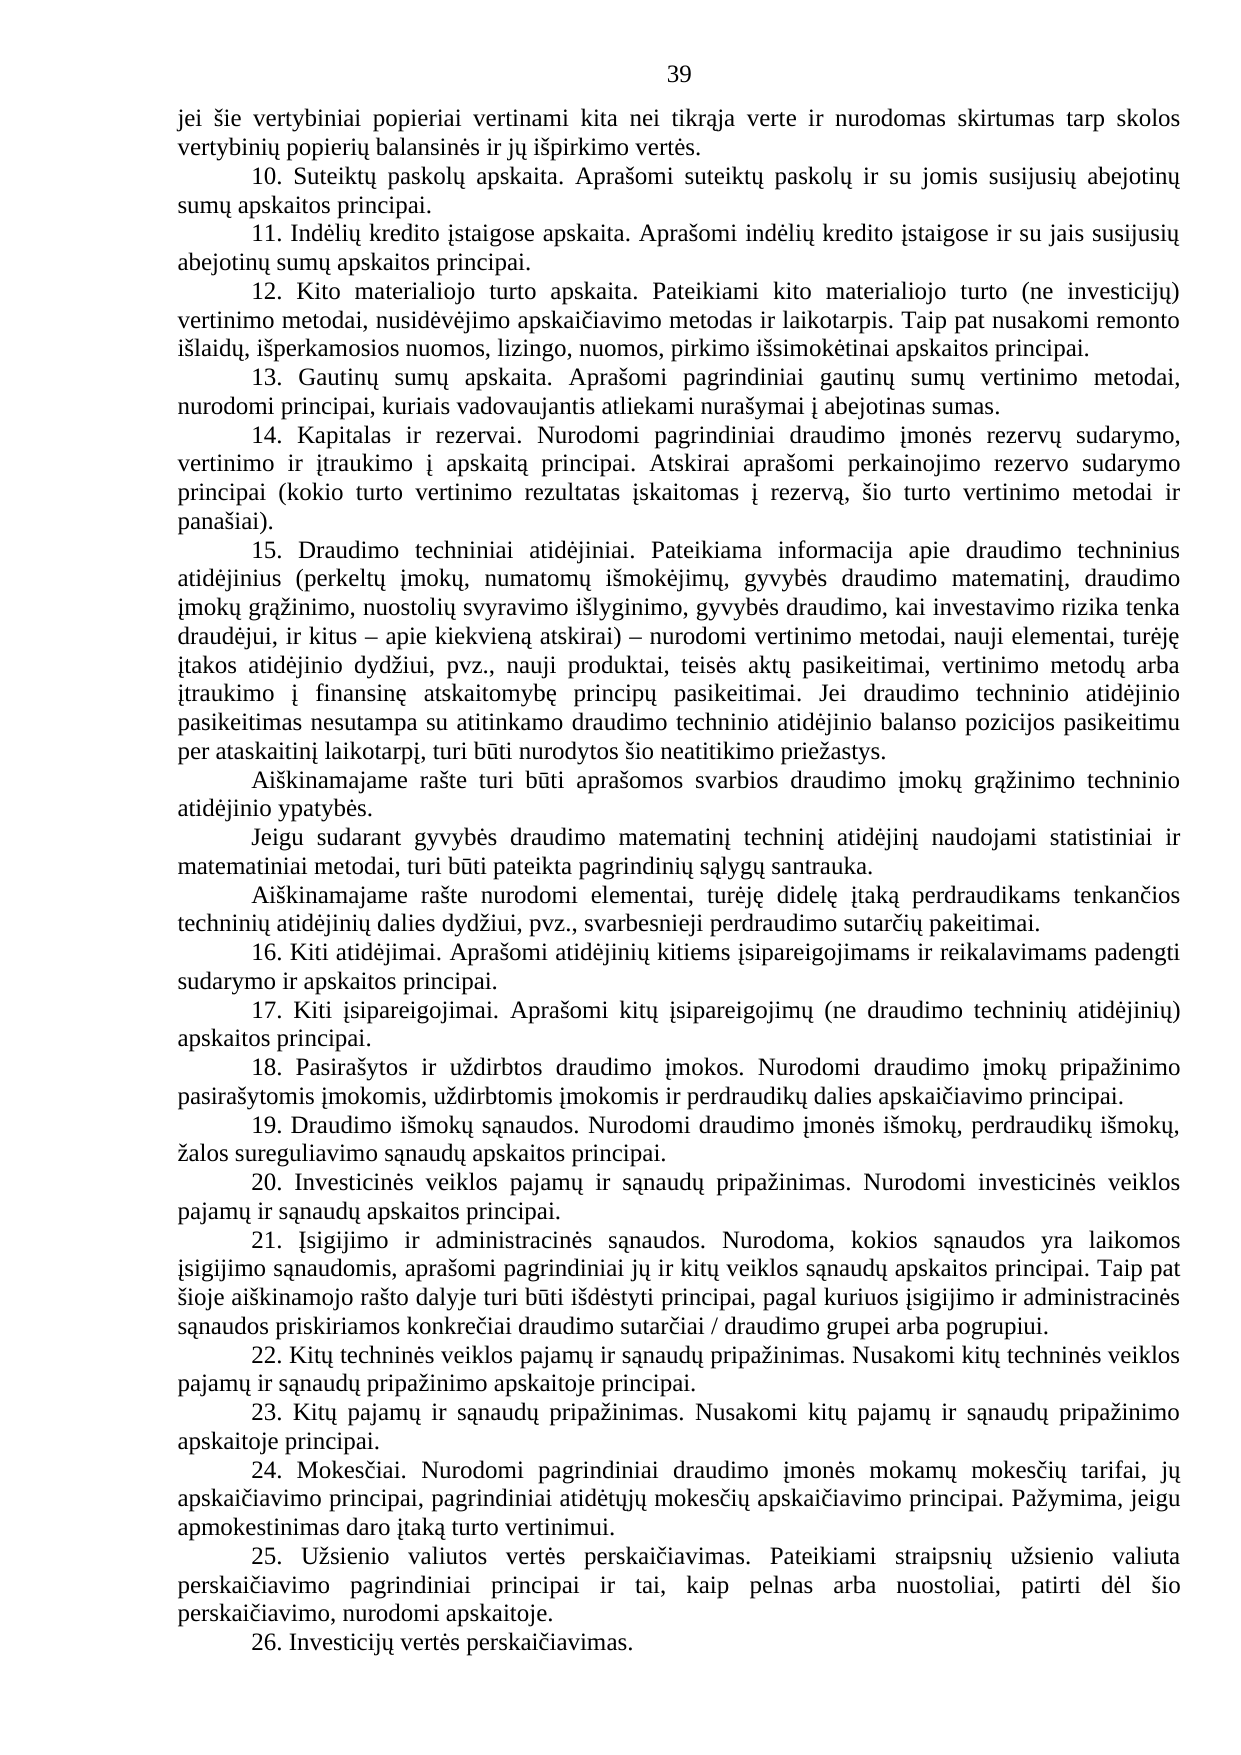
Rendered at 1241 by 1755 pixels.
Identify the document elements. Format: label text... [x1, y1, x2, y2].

text jei šie vertybiniai popieriai vertinami kita nei tikrąja verte ir nurodomas skirtumas tarp skolos vertybinių popierių balansinės ir jų išpirkimo vertės. [177, 103, 1181, 161]
text 21. Įsigijimo ir administracinės sąnaudos. Nurodoma, kokios sąnaudos yra laikomos įsigijimo sąnaudomis, aprašomi pagrindiniai jų ir kitų veiklos sąnaudų apskaitos principai. Taip pat šioje aiškinamojo rašto dalyje turi būti išdėstyti principai, pagal kuriuos įsigijimo ir administracinės sąnaudos priskiriamos konkrečiai draudimo sutarčiai / draudimo grupei arba pogrupiui. [177, 1225, 1181, 1340]
text 10. Suteiktų paskolų apskaita. Aprašomi suteiktų paskolų ir su jomis susijusių abejotinų sumų apskaitos principai. [177, 161, 1181, 218]
text 23. Kitų pajamų ir sąnaudų pripažinimas. Nusakomi kitų pajamų ir sąnaudų pripažinimo apskaitoje principai. [177, 1397, 1181, 1455]
text 20. Investicinės veiklos pajamų ir sąnaudų pripažinimas. Nurodomi investicinės veiklos pajamų ir sąnaudų apskaitos principai. [177, 1167, 1181, 1225]
text 24. Mokesčiai. Nurodomi pagrindiniai draudimo įmonės mokamų mokesčių tarifai, jų apskaičiavimo principai, pagrindiniai atidėtųjų mokesčių apskaičiavimo principai. Pažymima, jeigu apmokestinimas daro įtaką turto vertinimui. [177, 1455, 1181, 1541]
text 25. Užsienio valiutos vertės perskaičiavimas. Pateikiami straipsnių užsienio valiuta perskaičiavimo pagrindiniai principai ir tai, kaip pelnas arba nuostoliai, patirti dėl šio perskaičiavimo, nurodomi apskaitoje. [177, 1541, 1181, 1627]
text Aiškinamajame rašte turi būti aprašomos svarbios draudimo įmokų grąžinimo techninio atidėjinio ypatybės. [177, 765, 1181, 822]
text 13. Gautinų sumų apskaita. Aprašomi pagrindiniai gautinų sumų vertinimo metodai, nurodomi principai, kuriais vadovaujantis atliekami nurašymai į abejotinas sumas. [177, 362, 1181, 420]
text 12. Kito materialiojo turto apskaita. Pateikiami kito materialiojo turto (ne investicijų) vertinimo metodai, nusidėvėjimo apskaičiavimo metodas ir laikotarpis. Taip pat nusakomi remonto išlaidų, išperkamosios nuomos, lizingo, nuomos, pirkimo išsimokėtinai apskaitos principai. [177, 276, 1181, 362]
text 18. Pasirašytos ir uždirbtos draudimo įmokos. Nurodomi draudimo įmokų pripažinimo pasirašytomis įmokomis, uždirbtomis įmokomis ir perdraudikų dalies apskaičiavimo principai. [177, 1052, 1181, 1110]
text 22. Kitų techninės veiklos pajamų ir sąnaudų pripažinimas. Nusakomi kitų techninės veiklos pajamų ir sąnaudų pripažinimo apskaitoje principai. [177, 1340, 1181, 1397]
text Aiškinamajame rašte nurodomi elementai, turėję didelę įtaką perdraudikams tenkančios techninių atidėjinių dalies dydžiui, pvz., svarbesnieji perdraudimo sutarčių pakeitimai. [177, 880, 1181, 937]
text 15. Draudimo techniniai atidėjiniai. Pateikiama informacija apie draudimo techninius atidėjinius (perkeltų įmokų, numatomų išmokėjimų, gyvybės draudimo matematinį, draudimo įmokų grąžinimo, nuostolių svyravimo išlyginimo, gyvybės draudimo, kai investavimo rizika tenka draudėjui, ir kitus – apie kiekvieną atskirai) – nurodomi vertinimo metodai, nauji elementai, turėję įtakos atidėjinio dydžiui, pvz., nauji produktai, teisės aktų pasikeitimai, vertinimo metodų arba įtraukimo į finansinę atskaitomybę principų pasikeitimai. Jei draudimo techninio atidėjinio pasikeitimas nesutampa su atitinkamo draudimo techninio atidėjinio balanso pozicijos pasikeitimu per ataskaitinį laikotarpį, turi būti nurodytos šio neatitikimo priežastys. [177, 535, 1181, 765]
text 16. Kiti atidėjimai. Aprašomi atidėjinių kitiems įsipareigojimams ir reikalavimams padengti sudarymo ir apskaitos principai. [177, 937, 1181, 995]
text 17. Kiti įsipareigojimai. Aprašomi kitų įsipareigojimų (ne draudimo techninių atidėjinių) apskaitos principai. [177, 995, 1181, 1052]
text 11. Indėlių kredito įstaigose apskaita. Aprašomi indėlių kredito įstaigose ir su jais susijusių abejotinų sumų apskaitos principai. [177, 218, 1181, 276]
text Jeigu sudarant gyvybės draudimo matematinį techninį atidėjinį naudojami statistiniai ir matematiniai metodai, turi būti pateikta pagrindinių sąlygų santrauka. [177, 822, 1181, 880]
text 14. Kapitalas ir rezervai. Nurodomi pagrindiniai draudimo įmonės rezervų sudarymo, vertinimo ir įtraukimo į apskaitą principai. Atskirai aprašomi perkainojimo rezervo sudarymo principai (kokio turto vertinimo rezultatas įskaitomas į rezervą, šio turto vertinimo metodai ir panašiai). [177, 420, 1181, 535]
text 19. Draudimo išmokų sąnaudos. Nurodomi draudimo įmonės išmokų, perdraudikų išmokų, žalos sureguliavimo sąnaudų apskaitos principai. [177, 1110, 1181, 1167]
text 26. Investicijų vertės perskaičiavimas. [177, 1627, 1181, 1656]
